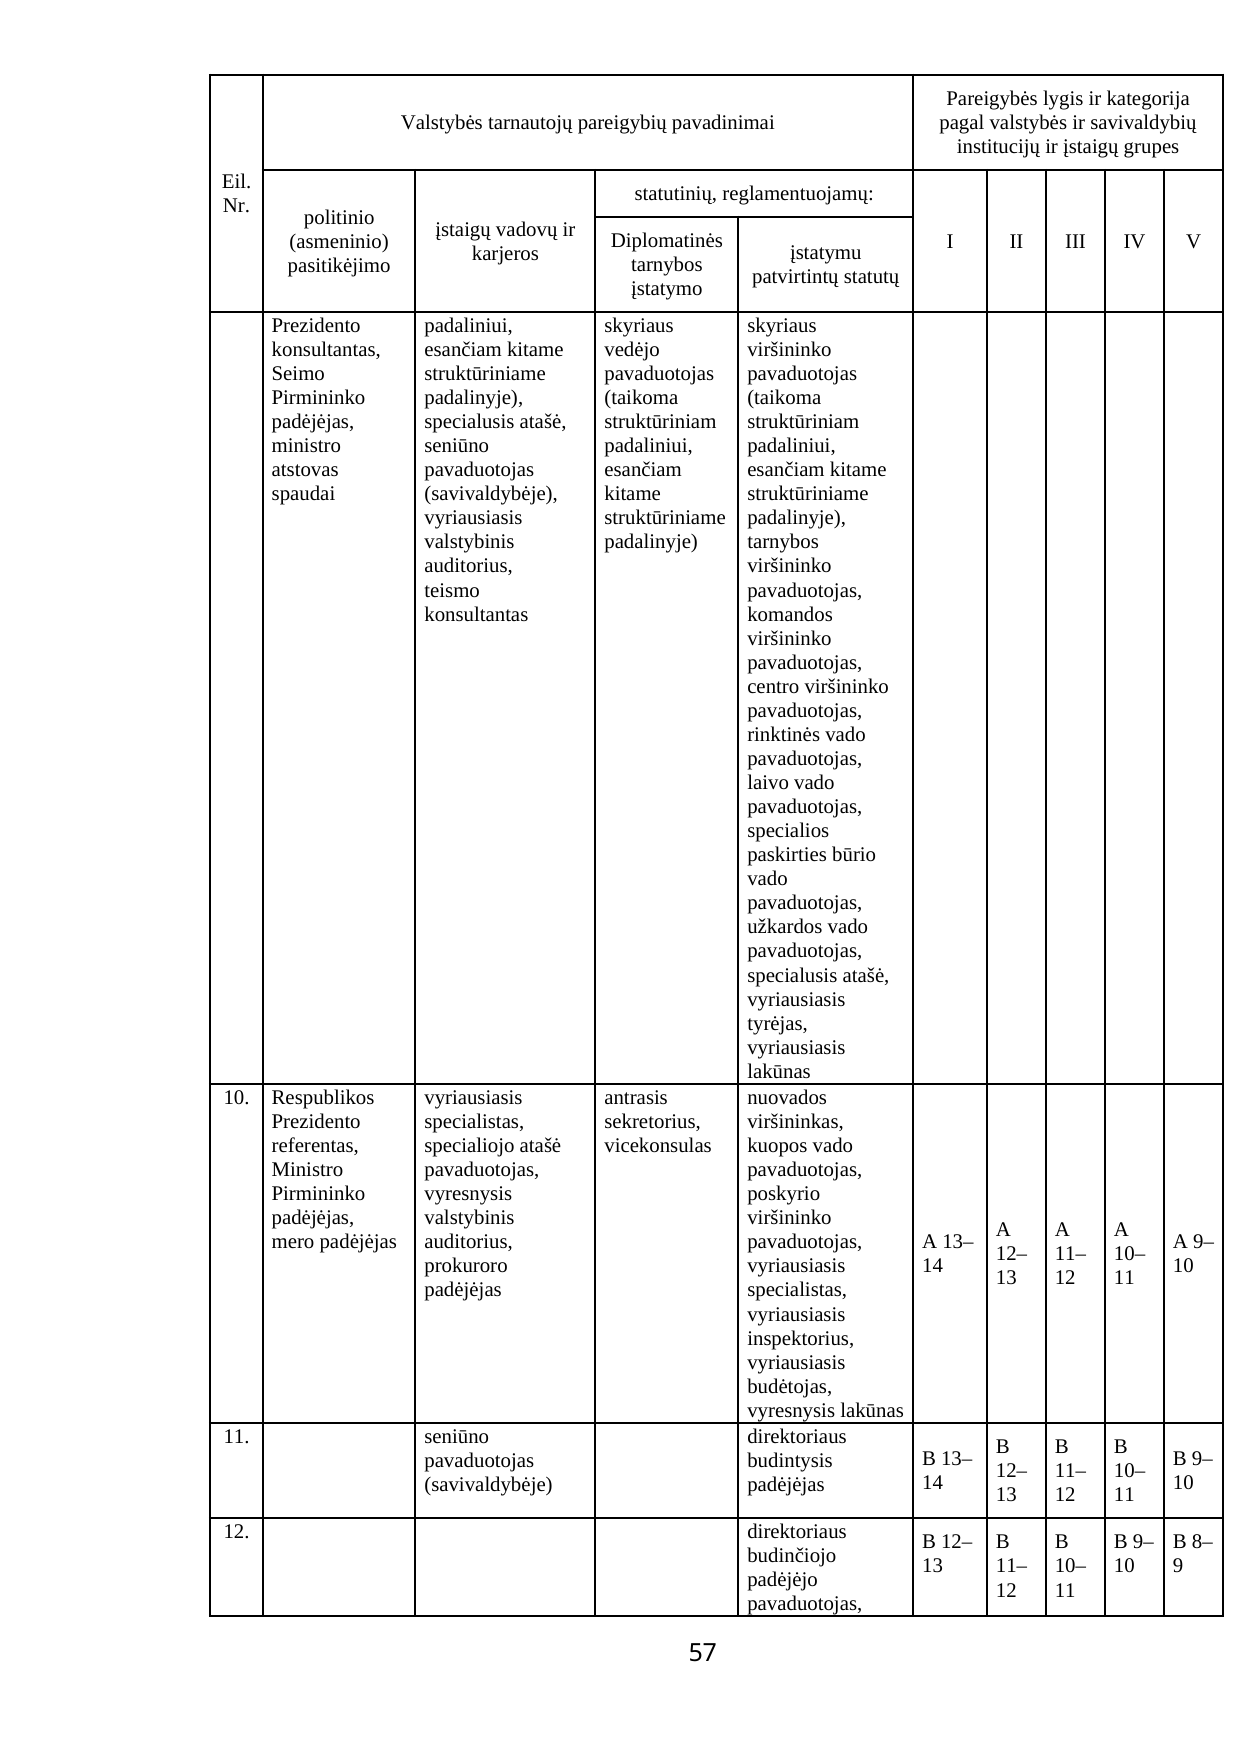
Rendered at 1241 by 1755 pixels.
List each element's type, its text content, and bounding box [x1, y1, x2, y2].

table_cell 10. [211, 1085, 262, 1422]
table_cell [914, 313, 986, 1083]
table_cell [211, 313, 262, 1083]
table_cell B 10–11 [1047, 1519, 1104, 1615]
table_cell statutinių, reglamentuojamų: [596, 171, 912, 216]
table_cell A 13–14 [914, 1085, 986, 1422]
table_cell [264, 1519, 414, 1615]
table_cell A 9–10 [1165, 1085, 1222, 1422]
table_cell I [914, 171, 986, 311]
table_cell Diplomatinės tarnybos įstatymo [596, 218, 737, 311]
table_cell II [988, 171, 1045, 311]
table_cell [596, 1519, 737, 1615]
table_cell politinio (asmeninio) pasitikėjimo [264, 171, 414, 311]
table_header Eil. Nr. [211, 76, 262, 311]
table_cell B 12–13 [914, 1519, 986, 1615]
table_cell [1165, 313, 1222, 1083]
table_cell B 9–10 [1106, 1519, 1163, 1615]
table_cell 11. [211, 1424, 262, 1517]
table_header Valstybės tarnautojų pareigybių pavadinimai [264, 76, 912, 169]
table_cell [988, 313, 1045, 1083]
table_cell 12. [211, 1519, 262, 1615]
table_cell įstatymu patvirtintų statutų [739, 218, 912, 311]
table_cell [1106, 313, 1163, 1083]
table_cell direktoriaus budinčiojo padėjėjo pavaduotojas, [739, 1519, 912, 1615]
table_cell [264, 1424, 414, 1517]
table_cell A 11–12 [1047, 1085, 1104, 1422]
table_cell B 9–10 [1165, 1424, 1222, 1517]
table_cell įstaigų vadovų ir karjeros [416, 171, 594, 311]
table_cell nuovados viršininkas, kuopos vado pavaduotojas, poskyrio viršininko pavaduotojas, vyriausiasis specialistas, vyriausiasis inspektorius, vyriausiasis budėtojas, vyresnysis lakūnas [739, 1085, 912, 1422]
table_header Pareigybės lygis ir kategorija pagal valstybės ir savivaldybių institucijų ir įstaigų grupes [914, 76, 1222, 169]
table_cell B 8–9 [1165, 1519, 1222, 1615]
table_cell padaliniui, esančiam kitame struktūriniame padalinyje), specialusis atašė, seniūno pavaduotojas (savivaldybėje), vyriausiasis valstybinis auditorius, teismo konsultantas [416, 313, 594, 1083]
table_cell skyriaus viršininko pavaduotojas (taikoma struktūriniam padaliniui, esančiam kitame struktūriniame padalinyje), tarnybos viršininko pavaduotojas, komandos viršininko pavaduotojas, centro viršininko pavaduotojas, rinktinės vado pavaduotojas, laivo vado pavaduotojas, specialios paskirties būrio vado pavaduotojas, užkardos vado pavaduotojas, specialusis atašė, vyriausiasis tyrėjas, vyriausiasis lakūnas [739, 313, 912, 1083]
table_cell vyriausiasis specialistas, specialiojo atašė pavaduotojas, vyresnysis valstybinis auditorius, prokuroro padėjėjas [416, 1085, 594, 1422]
table_cell B 13–14 [914, 1424, 986, 1517]
table_cell B 10–11 [1106, 1424, 1163, 1517]
table_cell IV [1106, 171, 1163, 311]
table_cell [416, 1519, 594, 1615]
table_cell B 11–12 [988, 1519, 1045, 1615]
table_cell Respublikos Prezidento referentas, Ministro Pirmininko padėjėjas, mero padėjėjas [264, 1085, 414, 1422]
table_cell direktoriaus budintysis padėjėjas [739, 1424, 912, 1517]
table_cell [1047, 313, 1104, 1083]
table_cell V [1165, 171, 1222, 311]
table_cell seniūno pavaduotojas (savivaldybėje) [416, 1424, 594, 1517]
table_cell A 10–11 [1106, 1085, 1163, 1422]
table_cell antrasis sekretorius, vicekonsulas [596, 1085, 737, 1422]
table_cell B 11–12 [1047, 1424, 1104, 1517]
table_cell [596, 1424, 737, 1517]
table_cell A 12–13 [988, 1085, 1045, 1422]
table_cell III [1047, 171, 1104, 311]
table_cell skyriaus vedėjo pavaduotojas (taikoma struktūriniam padaliniui, esančiam kitame struktūriniame padalinyje) [596, 313, 737, 1083]
table_cell Prezidento konsultantas, Seimo Pirmininko padėjėjas, ministro atstovas spaudai [264, 313, 414, 1083]
table_cell B 12–13 [988, 1424, 1045, 1517]
